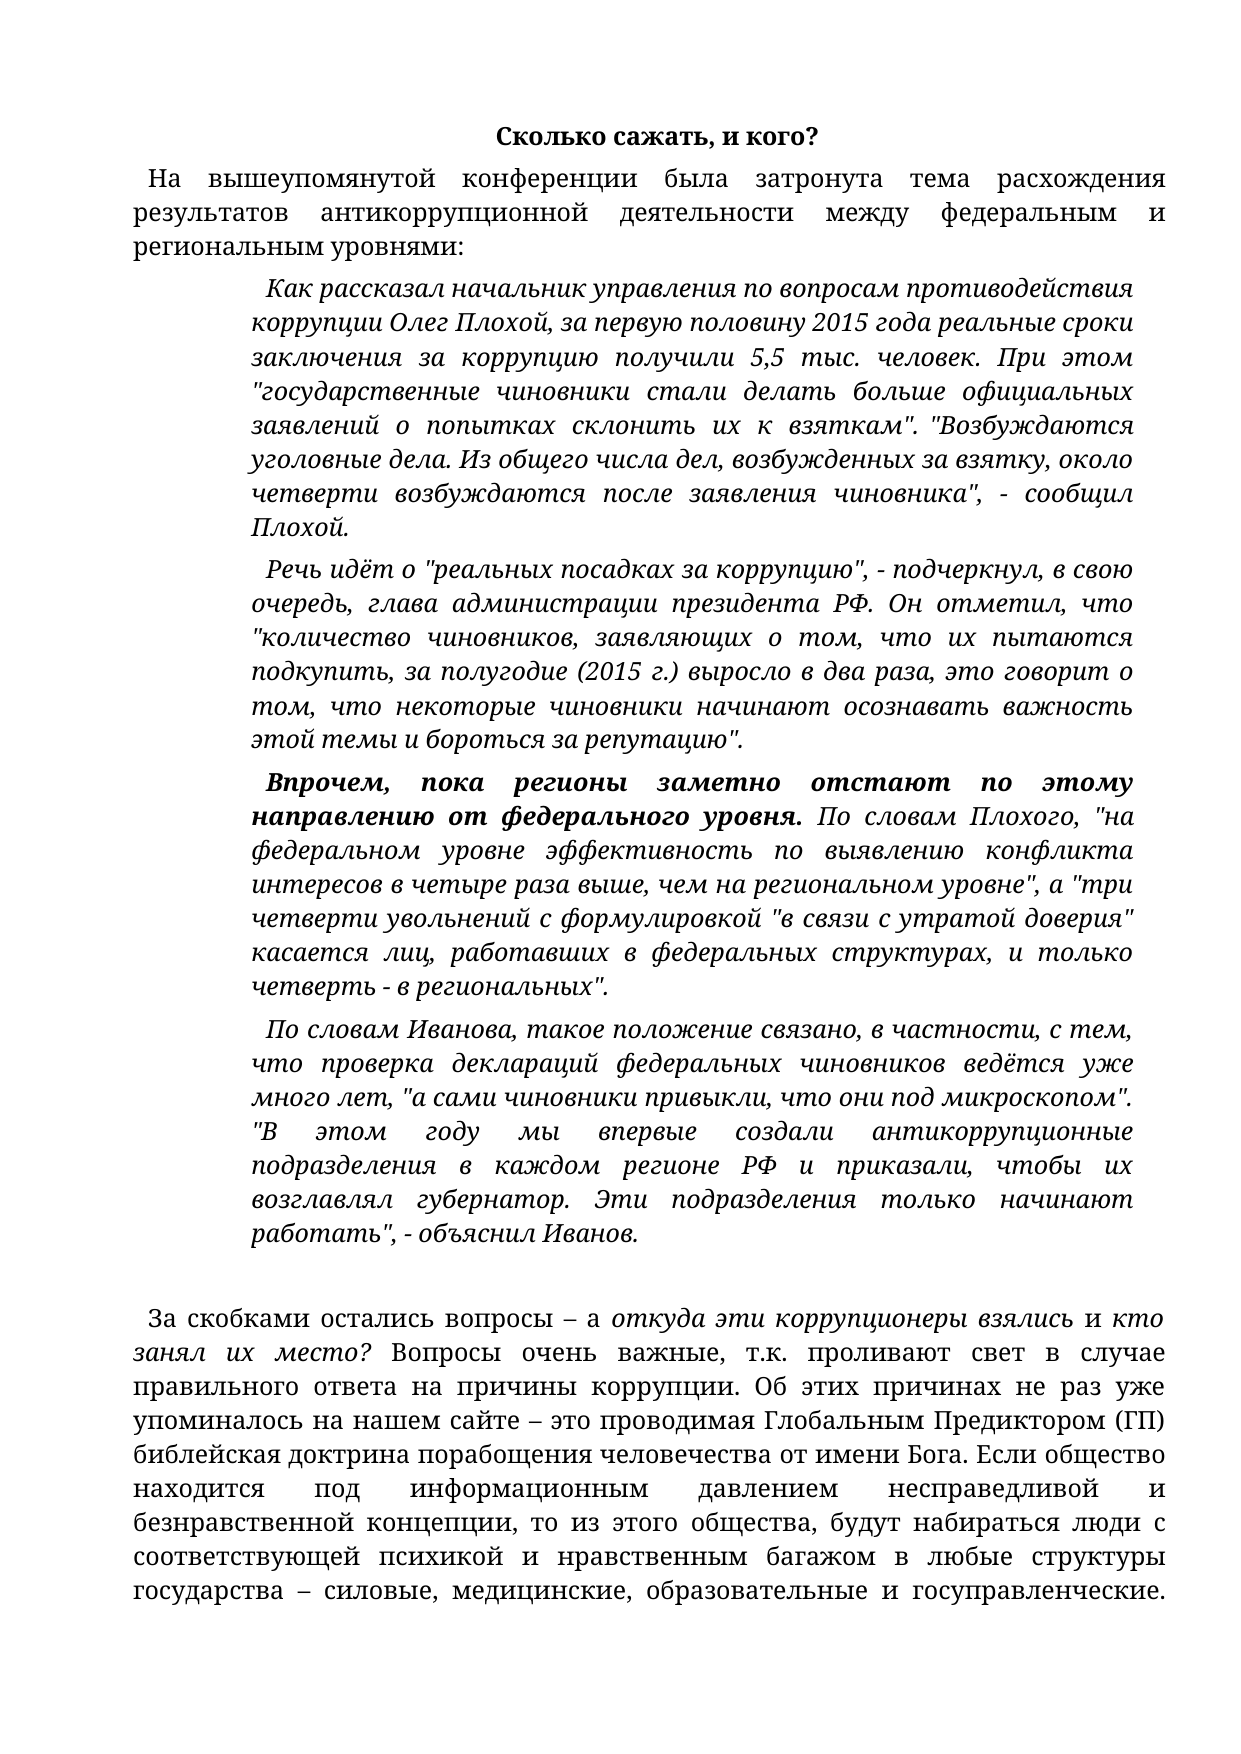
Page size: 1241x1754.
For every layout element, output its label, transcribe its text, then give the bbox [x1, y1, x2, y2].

text Впрочем, пока регионы заметно отстают по этому направлению от федерального уровня. По словам Плохого, "на федеральном уровне эффективность по выявлению конфликта интересов в четыре раза выше, чем на региональном уровне", а "три четверти увольнений с формулировкой "в связи с утратой доверия" касается лиц, работавших в федеральных структурах, и только четверть - в региональных". [251, 764, 1137, 1003]
text За скобками остались вопросы – а откуда эти коррупционеры взялись и кто занял их место? Вопросы очень важные, т.к. проливают свет в случае правильного ответа на причины коррупции. Об этих причинах не раз уже упоминалось на нашем сайте – это проводимая Глобальным Предиктором (ГП) библейская доктрина порабощения человечества от имени Бога. Если общество находится под информационным давлением несправедливой и безнравственной концепции, то из этого общества, будут набираться люди с соответствующей психикой и нравственным багажом в любые структуры государства – силовые, медицинские, образовательные и госуправленческие. [133, 1301, 1167, 1607]
text Речь идёт о "реальных посадках за коррупцию", - подчеркнул, в свою очередь, глава администрации президента РФ. Он отметил, что "количество чиновников, заявляющих о том, что их пытаются подкупить, за полугодие (2015 г.) выросло в два раза, это говорит о том, что некоторые чиновники начинают осознавать важность этой темы и бороться за репутацию". [251, 552, 1137, 756]
text На вышеупомянутой конференции была затронута тема расхождения результатов антикоррупционной деятельности между федеральным и региональным уровнями: [133, 161, 1167, 263]
text Как рассказал начальник управления по вопросам противодействия коррупции Олег Плохой, за первую половину 2015 года реальные сроки заключения за коррупцию получили 5,5 тыс. человек. При этом "государственные чиновники стали делать больше официальных заявлений о попытках склонить их к взяткам". "Возбуждаются уголовные дела. Из общего числа дел, возбужденных за взятку, около четверти возбуждаются после заявления чиновника", - сообщил Плохой. [251, 271, 1137, 543]
text Сколько сажать, и кого? [133, 118, 1167, 152]
text По словам Иванова, такое положение связано, в частности, с тем, что проверка деклараций федеральных чиновников ведётся уже много лет, "а сами чиновники привыкли, что они под микроскопом". "В этом году мы впервые создали антикоррупционные подразделения в каждом регионе РФ и приказали, чтобы их возглавлял губернатор. Эти подразделения только начинают работать", - объяснил Иванов. [251, 1011, 1137, 1250]
